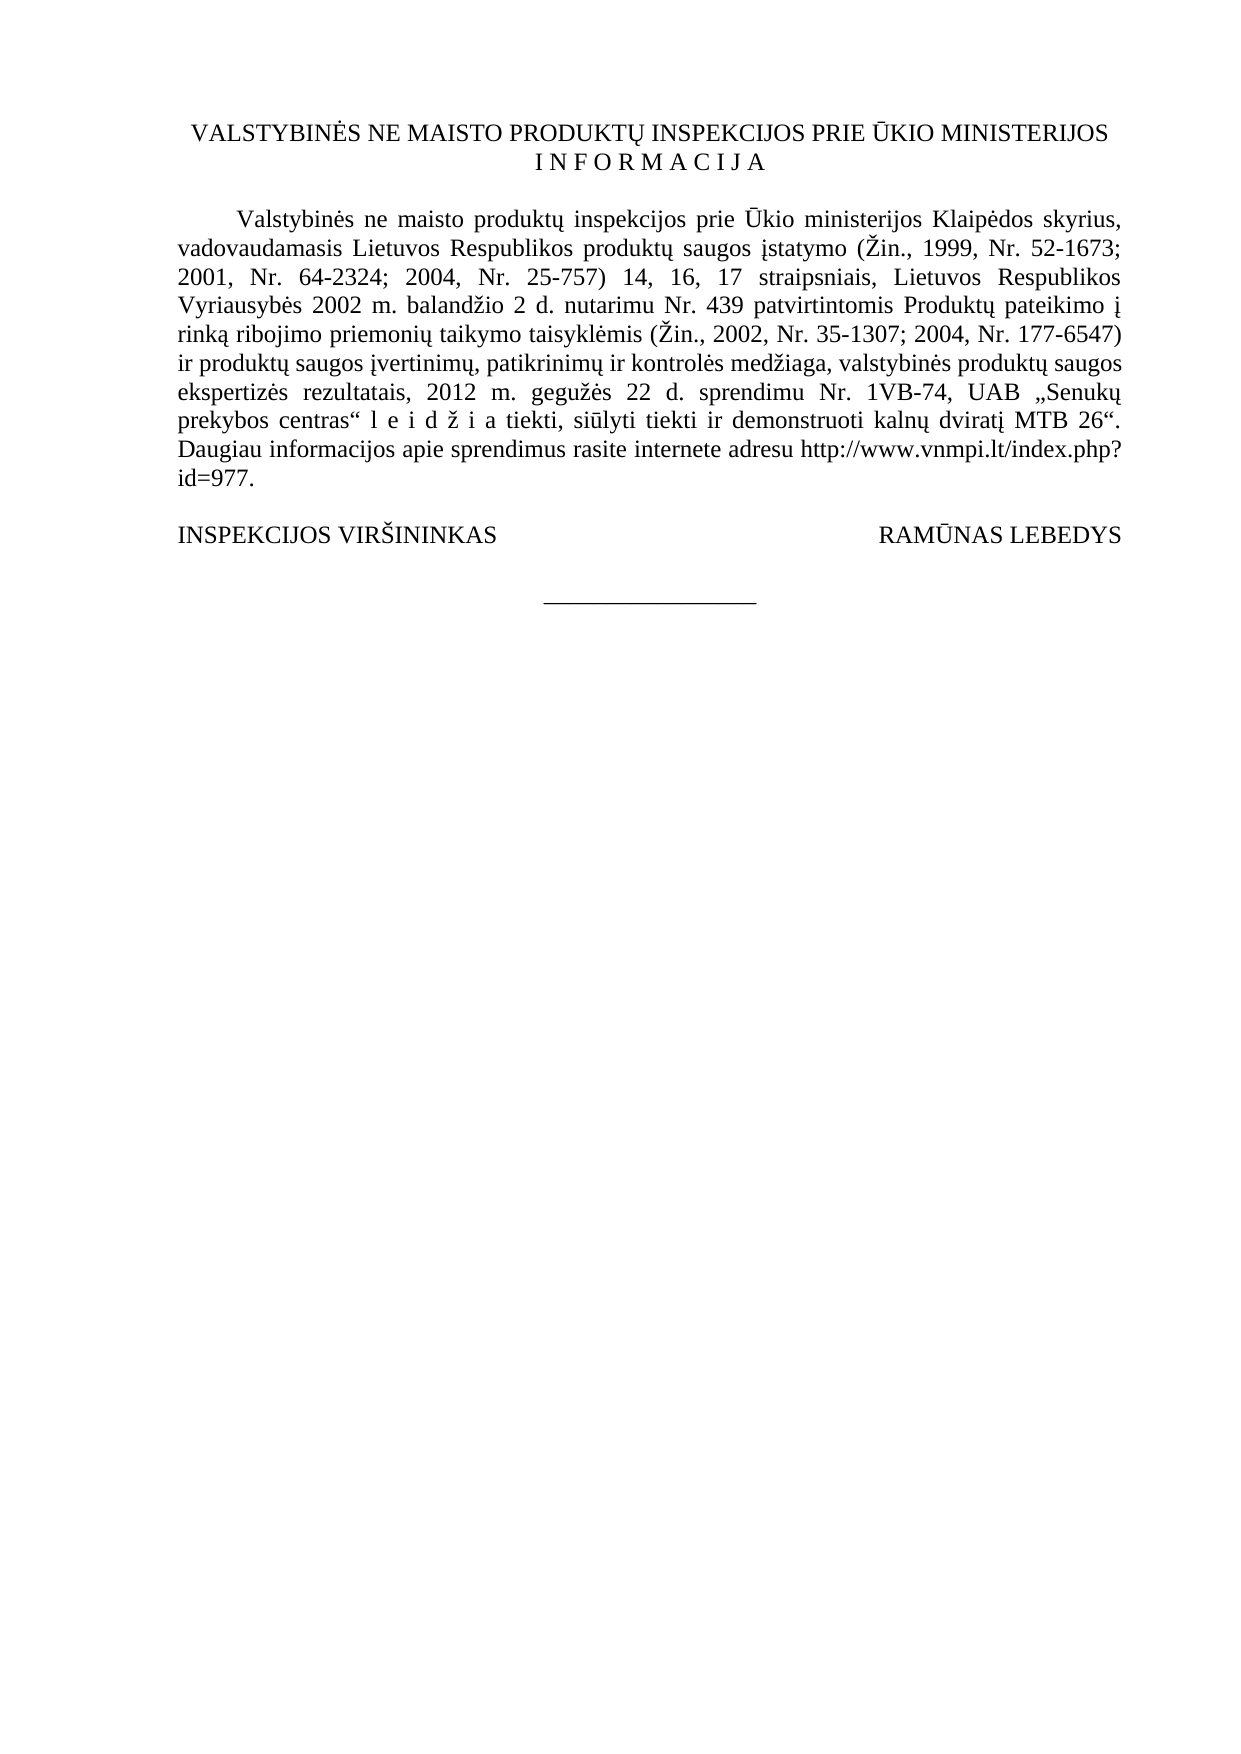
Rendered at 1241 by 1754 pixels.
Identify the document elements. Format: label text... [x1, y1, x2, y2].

text INSPEKCIJOS VIRŠININKAS RAMŪNAS LEBEDYS [177, 521, 1122, 549]
text VALSTYBINĖS NE MAISTO PRODUKTŲ INSPEKCIJOS PRIE ŪKIO MINISTERIJOS [177, 118, 1122, 147]
text Valstybinės ne maisto produktų inspekcijos prie Ūkio ministerijos Klaipėdos skyrius, vadovaudamasis Lietuvos Respublikos produktų saugos įstatymo (Žin., 1999, Nr. 52-1673; 2001, Nr. 64-2324; 2004, Nr. 25-757) 14, 16, 17 straipsniais, Lietuvos Respublikos Vyriausybės 2002 m. balandžio 2 d. nutarimu Nr. 439 patvirtintomis Produktų pateikimo į rinką ribojimo priemonių taikymo taisyklėmis (Žin., 2002, Nr. 35-1307; 2004, Nr. 177-6547) ir produktų saugos įvertinimų, patikrinimų ir kontrolės medžiaga, valstybinės produktų saugos ekspertizės rezultatais, 2012 m. gegužės 22 d. sprendimu Nr. 1VB-74, UAB „Senukų prekybos centras“ l e i d ž i a tiekti, siūlyti tiekti ir demonstruoti kalnų dviratį MTB 26“. Daugiau informacijos apie sprendimus rasite internete adresu http://www.vnmpi.lt/index.php?id=977. [177, 204, 1122, 492]
text I N F O R M A C I J A [177, 147, 1122, 176]
text _________________ [177, 578, 1122, 607]
